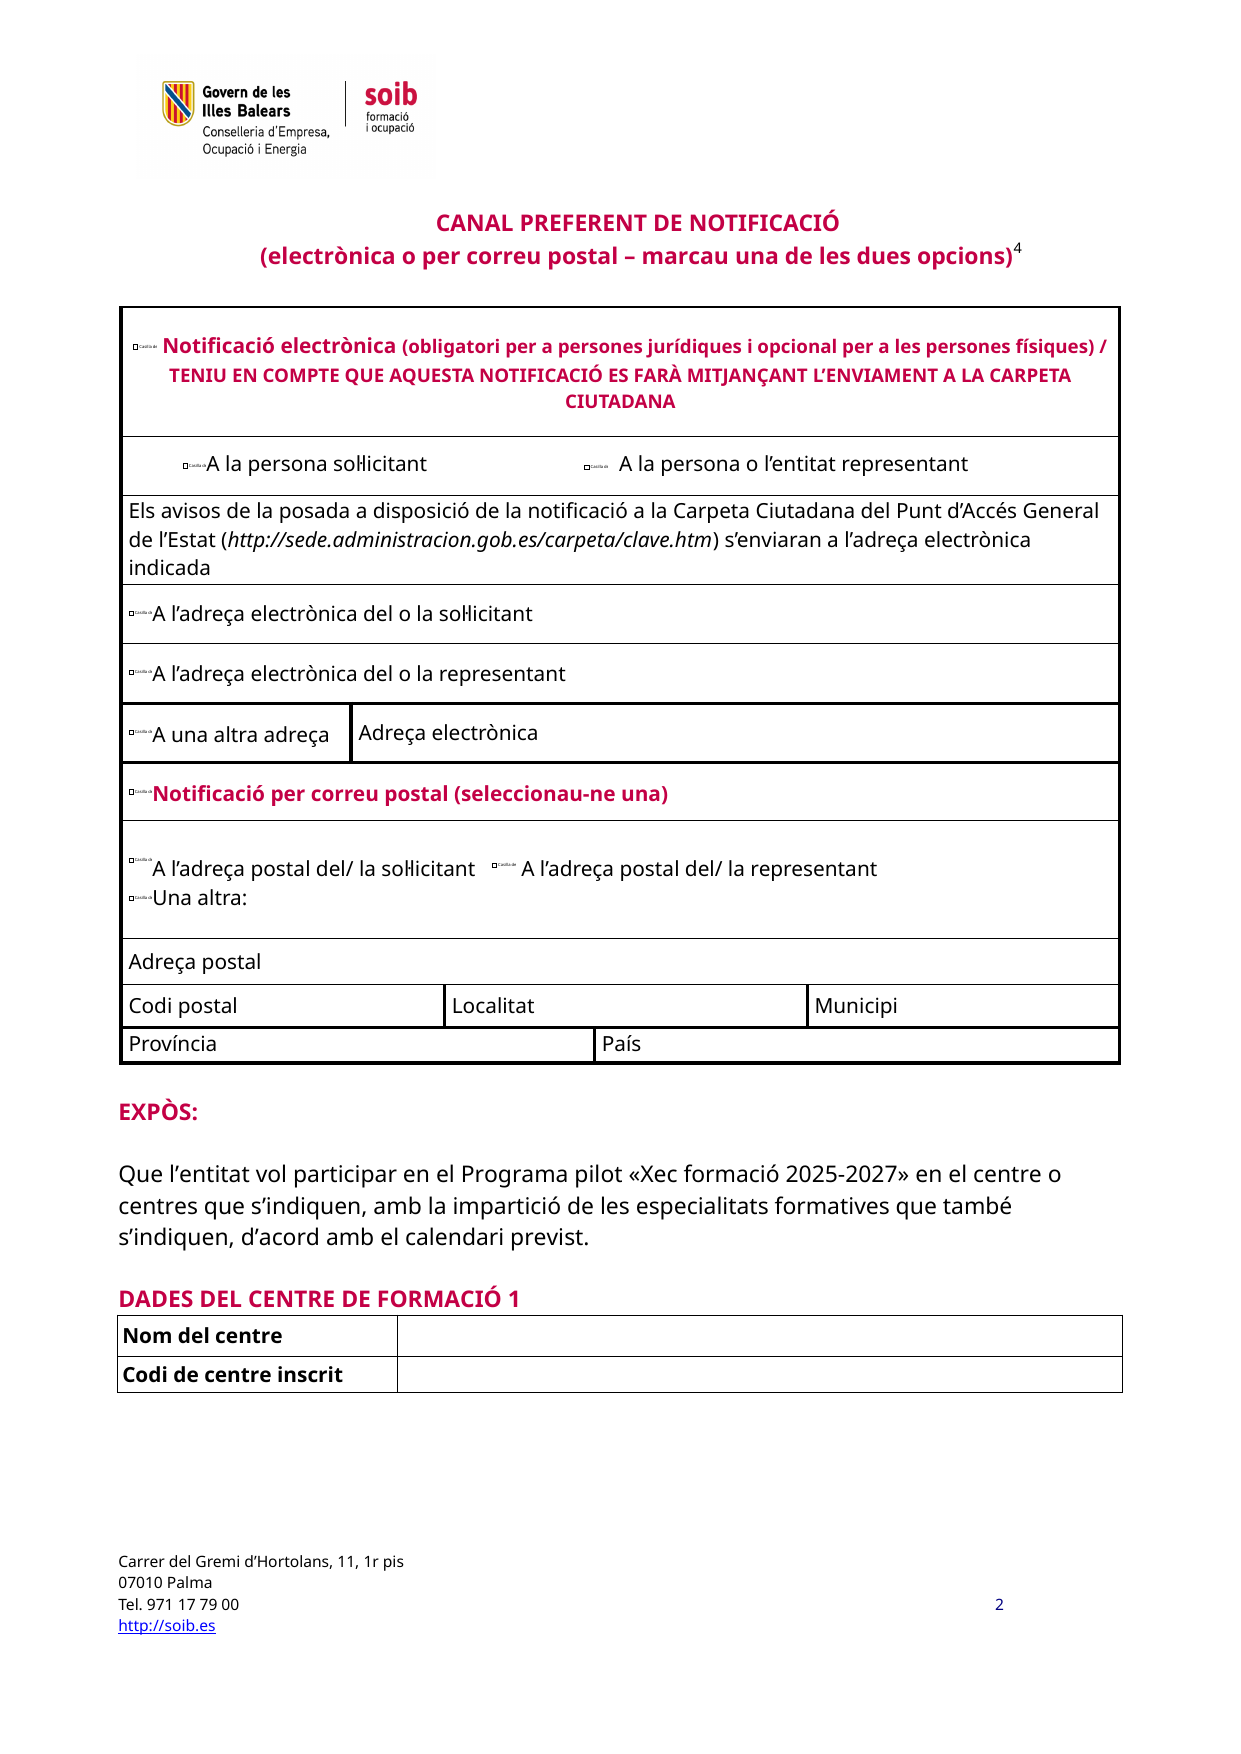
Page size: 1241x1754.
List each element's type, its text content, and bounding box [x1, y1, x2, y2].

table_cell A l’adreça postal del/ la sol·licitant A l’adreça postal del/ la representant Una altra: [123, 821, 1118, 937]
picture [136, 54, 436, 179]
table_cell A la persona sol·licitant A la persona o l’entitat representant [123, 437, 1118, 495]
table_cell A una altra adreça [123, 705, 349, 761]
table_cell A l’adreça electrònica del o la representant [123, 644, 1118, 702]
table_cell Municipi [809, 985, 1118, 1026]
table_cell País [596, 1029, 1118, 1061]
table_cell Adreça electrònica [353, 705, 1118, 761]
table_header [398, 1316, 1122, 1356]
text Que l’entitat vol participar en el Programa pilot «Xec formació 2025-2027» en el centre o centres que s’indiquen, amb la impartició de les especialitats formatives que també s’indiquen, d’acord amb el calendari previst. [118, 1158, 1122, 1252]
table_cell [398, 1357, 1122, 1392]
table_header Notificació electrònica (obligatori per a persones jurídiques i opcional per a les persones físiques) / TENIU EN COMPTE QUE AQUESTA NOTIFICACIÓ ES FARÀ MITJANÇANT L’ENVIAMENT A LA CARPETA CIUTADANA [123, 308, 1118, 436]
text EXPÒS: [118, 1096, 1122, 1127]
table_cell Els avisos de la posada a disposició de la notificació a la Carpeta Ciutadana del Punt d’Accés General de l’Estat (http://sede.administracion.gob.es/carpeta/clave.htm) s’enviaran a l’adreça electrònica indicada (seleccionau-ne una): [123, 496, 1118, 583]
table_cell Codi postal [123, 985, 443, 1026]
table_header Nom del centre [118, 1316, 397, 1356]
text (electrònica o per correu postal – marcau una de les dues opcions)4 [159, 238, 1122, 272]
table_cell Codi de centre inscrit [118, 1357, 397, 1392]
table_cell Notificació per correu postal (seleccionau-ne una) [123, 764, 1118, 820]
text DADES DEL CENTRE DE FORMACIÓ 1 [118, 1283, 1122, 1314]
table_cell A l’adreça electrònica del o la sol·licitant [123, 585, 1118, 642]
table_cell Adreça postal [123, 939, 1118, 984]
table_cell Localitat [446, 985, 806, 1026]
table_cell Província [123, 1029, 593, 1061]
text CANAL PREFERENT DE NOTIFICACIÓ [159, 207, 1122, 238]
